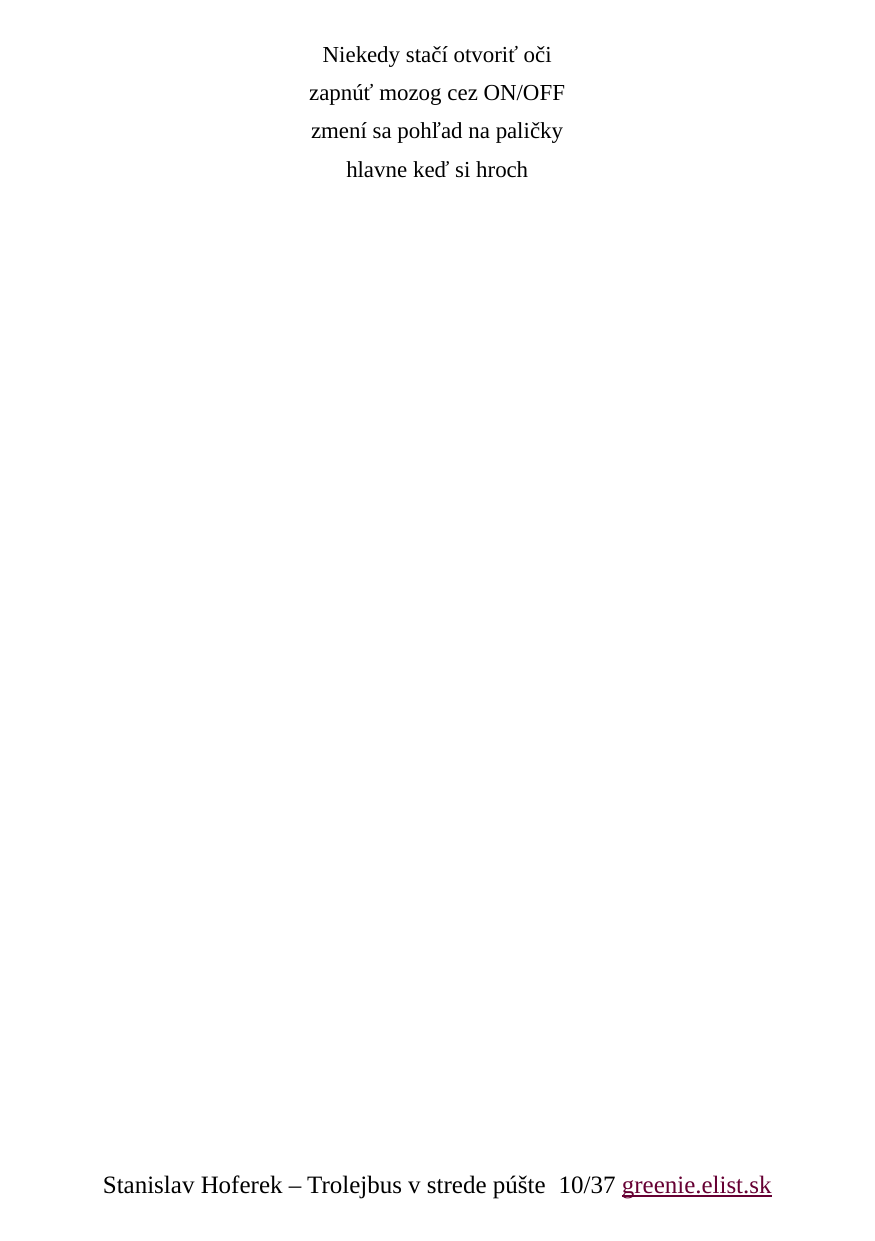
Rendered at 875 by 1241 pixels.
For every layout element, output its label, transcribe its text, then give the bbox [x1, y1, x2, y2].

text Niekedy stačí otvoriť oči [41, 41, 833, 68]
text zmení sa pohľad na paličky [41, 118, 833, 144]
text hlavne keď si hroch [41, 156, 833, 182]
text zapnúť mozog cez ON/OFF [41, 79, 833, 106]
